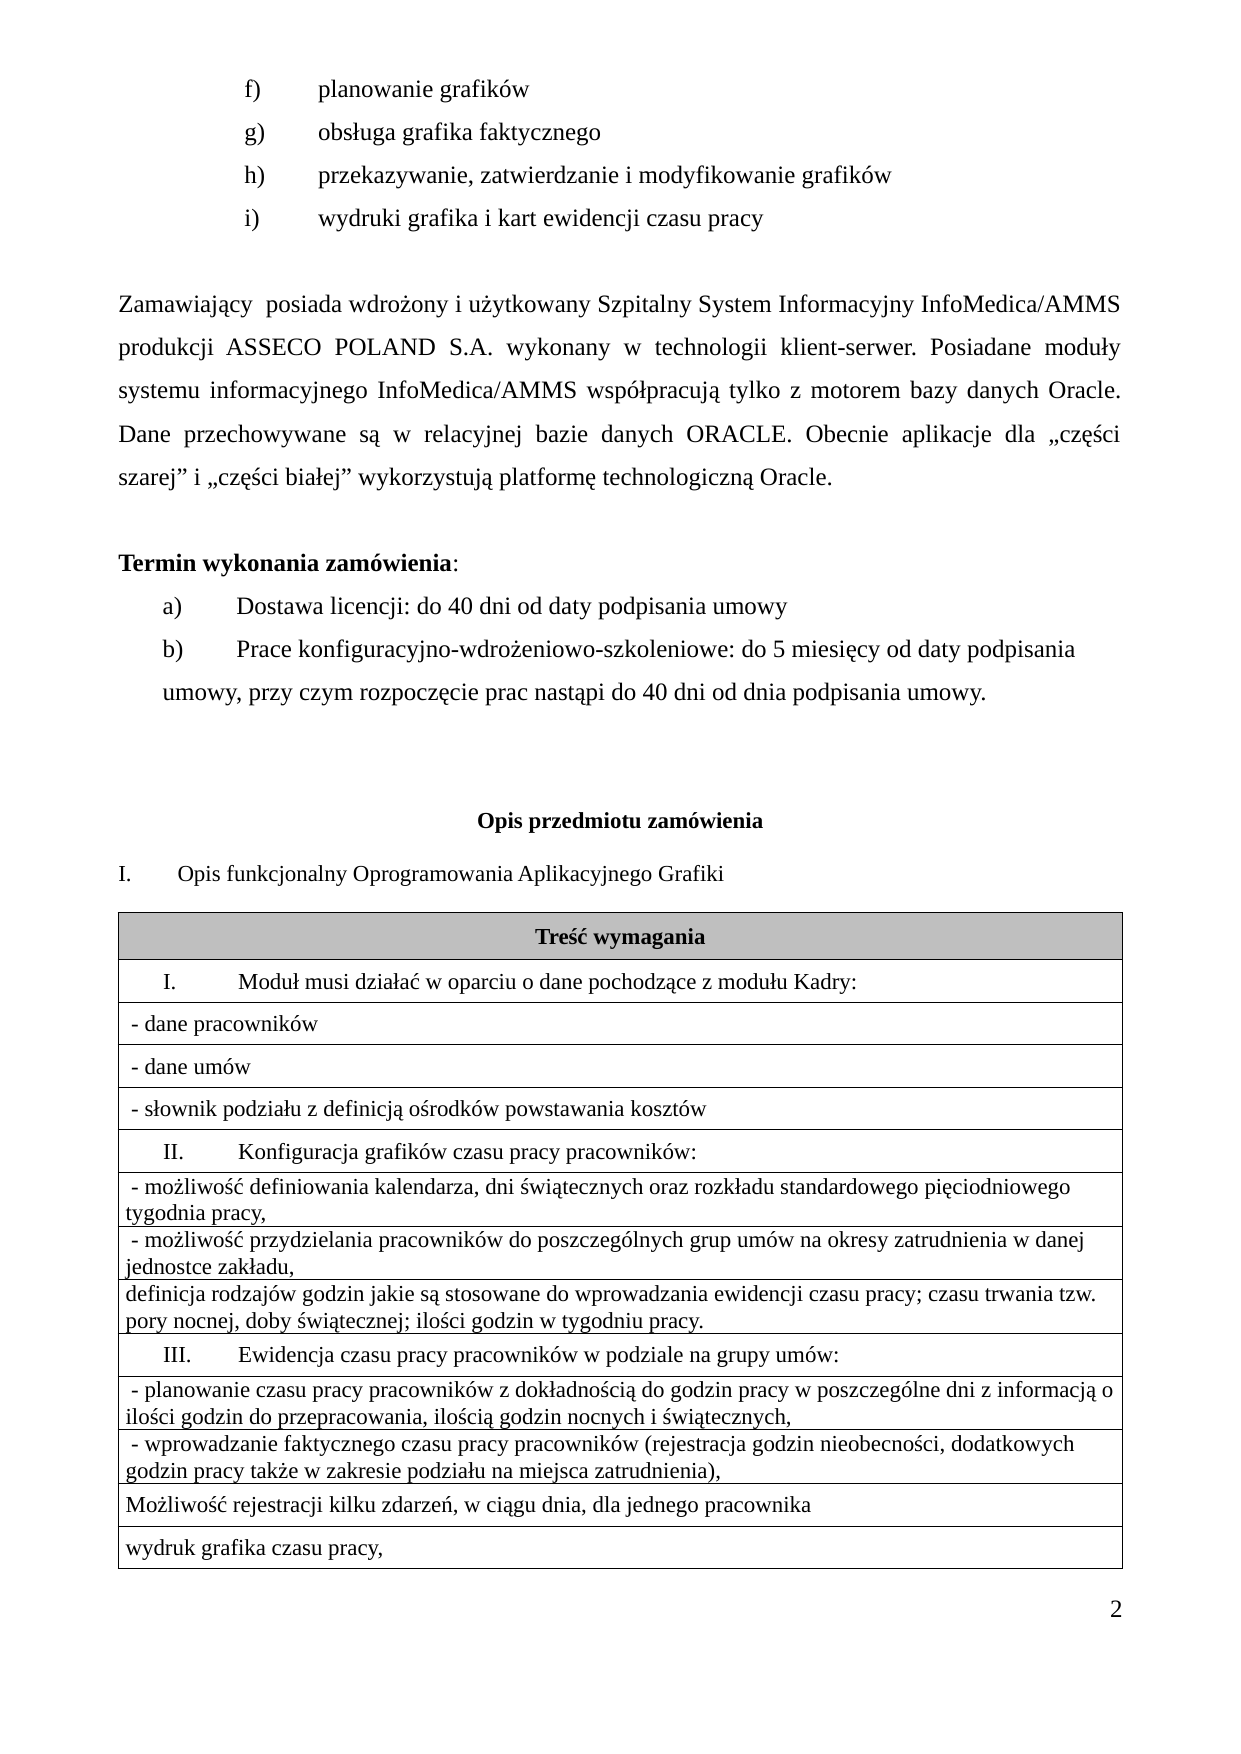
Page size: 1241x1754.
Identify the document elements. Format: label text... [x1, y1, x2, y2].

text Termin wykonania zamówienia: [118, 548, 1122, 577]
table_cell - możliwość przydzielania pracowników do poszczególnych grup umów na okresy zatrudnienia w danej jednostce zakładu, [119, 1227, 1122, 1279]
table_header Treść wymagania [119, 913, 1122, 959]
table_cell definicja rodzajów godzin jakie są stosowane do wprowadzania ewidencji czasu pracy; czasu trwania tzw. pory nocnej, doby świątecznej; ilości godzin w tygodniu pracy. [119, 1280, 1122, 1333]
table_cell wydruk grafika czasu pracy, [119, 1527, 1122, 1568]
list Dostawa licencji: do 40 dni od daty podpisania umowy [162, 591, 1122, 620]
table_cell Ewidencja czasu pracy pracowników w podziale na grupy umów: [119, 1334, 1122, 1376]
table_cell Konfiguracja grafików czasu pracy pracowników: [119, 1130, 1122, 1172]
table_cell Moduł musi działać w oparciu o dane pochodzące z modułu Kadry: [119, 960, 1122, 1002]
table_cell - dane pracowników [119, 1003, 1122, 1044]
list Opis funkcjonalny Oprogramowania Aplikacyjnego Grafiki [118, 859, 1122, 886]
list planowanie grafików [244, 74, 1122, 102]
table_cell - słownik podziału z definicją ośrodków powstawania kosztów [119, 1088, 1122, 1129]
table_cell - dane umów [119, 1045, 1122, 1087]
table_cell - możliwość definiowania kalendarza, dni świątecznych oraz rozkładu standardowego pięciodniowego tygodnia pracy, [119, 1173, 1122, 1226]
table_cell - wprowadzanie faktycznego czasu pracy pracowników (rejestracja godzin nieobecności, dodatkowych godzin pracy także w zakresie podziału na miejsca zatrudnienia), [119, 1430, 1122, 1483]
text Opis przedmiotu zamówienia [118, 807, 1122, 833]
list Prace konfiguracyjno-wdrożeniowo-szkoleniowe: do 5 miesięcy od daty podpisania umowy, przy czym rozpoczęcie prac nastąpi do 40 dni od dnia podpisania umowy. [162, 634, 1122, 706]
list przekazywanie, zatwierdzanie i modyfikowanie grafików [244, 160, 1122, 189]
table_cell Możliwość rejestracji kilku zdarzeń, w ciągu dnia, dla jednego pracownika [119, 1484, 1122, 1526]
table_cell - planowanie czasu pracy pracowników z dokładnością do godzin pracy w poszczególne dni z informacją o ilości godzin do przepracowania, ilością godzin nocnych i świątecznych, [119, 1377, 1122, 1429]
list wydruki grafika i kart ewidencji czasu pracy [244, 203, 1122, 232]
list obsługa grafika faktycznego [244, 117, 1122, 146]
text Zamawiający posiada wdrożony i użytkowany Szpitalny System Informacyjny InfoMedica/AMMS produkcji ASSECO POLAND S.A. wykonany w technologii klient-serwer. Posiadane moduły systemu informacyjnego InfoMedica/AMMS współpracują tylko z motorem bazy danych Oracle. Dane przechowywane są w relacyjnej bazie danych ORACLE. Obecnie aplikacje dla „części szarej” i „części białej” wykorzystują platformę technologiczną Oracle. [118, 289, 1122, 491]
